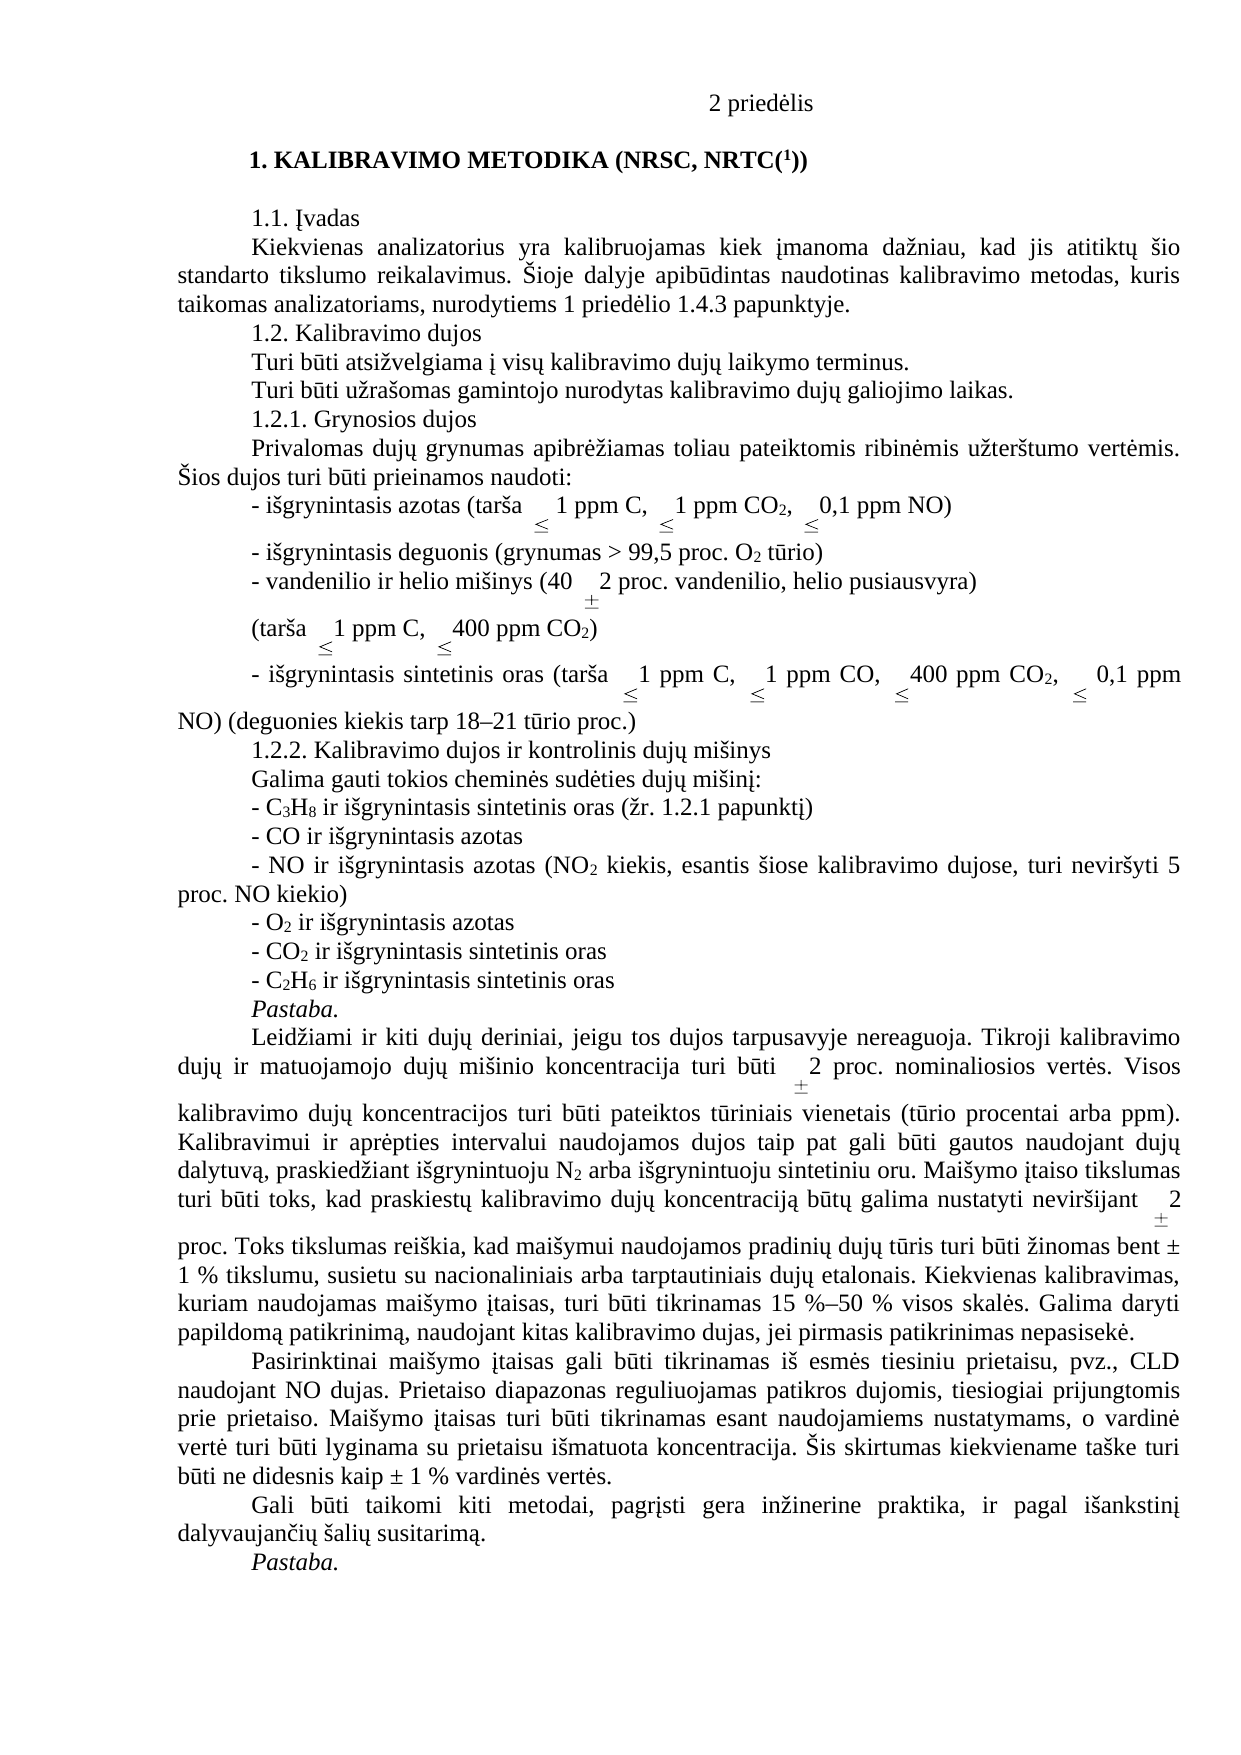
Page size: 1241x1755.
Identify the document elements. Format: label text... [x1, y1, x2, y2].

text 1. KALIBRAVIMO METODIKA (NRSC, NRTC(1)) [177, 145, 1181, 174]
text - vandenilio ir helio mišinys (40 2 proc. vandenilio, helio pusiausvyra) [177, 566, 1181, 613]
text 2 priedėlis [177, 88, 1181, 117]
text Leidžiami ir kiti dujų deriniai, jeigu tos dujos tarpusavyje nereaguoja. Tikroji kalibravimo dujų ir matuojamojo dujų mišinio koncentracija turi būti 2 proc. nominaliosios vertės. Visos kalibravimo dujų koncentracijos turi būti pateiktos tūriniais vienetais (tūrio procentai arba ppm). Kalibravimui ir aprėpties intervalui naudojamos dujos taip pat gali būti gautos naudojant dujų dalytuvą, praskiedžiant išgrynintuoju N2 arba išgrynintuoju sintetiniu oru. Maišymo įtaiso tikslumas turi būti toks, kad praskiestų kalibravimo dujų koncentraciją būtų galima nustatyti neviršijant 2 proc. Toks tikslumas reiškia, kad maišymui naudojamos pradinių dujų tūris turi būti žinomas bent ± 1 % tikslumu, susietu su nacionaliniais arba tarptautiniais dujų etalonais. Kiekvienas kalibravimas, kuriam naudojamas maišymo įtaisas, turi būti tikrinamas 15 %–50 % visos skalės. Galima daryti papildomą patikrinimą, naudojant kitas kalibravimo dujas, jei pirmasis patikrinimas nepasisekė. [177, 1022, 1181, 1346]
text - NO ir išgrynintasis azotas (NO2 kiekis, esantis šiose kalibravimo dujose, turi neviršyti 5 proc. NO kiekio) [177, 850, 1181, 907]
text 1.2.2. Kalibravimo dujos ir kontrolinis dujų mišinys [177, 735, 1181, 764]
text - C2H6 ir išgrynintasis sintetinis oras [177, 965, 1181, 994]
text - O2 ir išgrynintasis azotas [177, 907, 1181, 936]
text Pasirinktinai maišymo įtaisas gali būti tikrinamas iš esmės tiesiniu prietaisu, pvz., CLD naudojant NO dujas. Prietaiso diapazonas reguliuojamas patikros dujomis, tiesiogiai prijungtomis prie prietaiso. Maišymo įtaisas turi būti tikrinamas esant naudojamiems nustatymams, o vardinė vertė turi būti lyginama su prietaisu išmatuota koncentracija. Šis skirtumas kiekviename taške turi būti ne didesnis kaip ± 1 % vardinės vertės. [177, 1346, 1181, 1490]
text Kiekvienas analizatorius yra kalibruojamas kiek įmanoma dažniau, kad jis atitiktų šio standarto tikslumo reikalavimus. Šioje dalyje apibūdintas naudotinas kalibravimo metodas, kuris taikomas analizatoriams, nurodytiems 1 priedėlio 1.4.3 papunktyje. [177, 232, 1181, 318]
text - CO ir išgrynintasis azotas [177, 821, 1181, 850]
text Gali būti taikomi kiti metodai, pagrįsti gera inžinerine praktika, ir pagal išankstinį dalyvaujančių šalių susitarimą. [177, 1490, 1181, 1547]
text Turi būti atsižvelgiama į visų kalibravimo dujų laikymo terminus. [177, 347, 1181, 375]
text - išgrynintasis azotas (tarša 1 ppm C, 1 ppm CO2, 0,1 ppm NO) [177, 490, 1181, 537]
text 1.2.1. Grynosios dujos [177, 404, 1181, 433]
text Turi būti užrašomas gamintojo nurodytas kalibravimo dujų galiojimo laikas. [177, 375, 1181, 404]
text - C3H8 ir išgrynintasis sintetinis oras (žr. 1.2.1 papunktį) [177, 792, 1181, 821]
text - išgrynintasis deguonis (grynumas > 99,5 proc. O2 tūrio) [177, 537, 1181, 566]
text Privalomas dujų grynumas apibrėžiamas toliau pateiktomis ribinėmis užterštumo vertėmis. Šios dujos turi būti prieinamos naudoti: [177, 433, 1181, 490]
text 1.2. Kalibravimo dujos [177, 318, 1181, 347]
text Galima gauti tokios cheminės sudėties dujų mišinį: [177, 764, 1181, 792]
text (tarša 1 ppm C, 400 ppm CO2) [177, 613, 1181, 659]
text 1.1. Įvadas [177, 203, 1181, 232]
text Pastaba. [177, 994, 1181, 1022]
text - CO2 ir išgrynintasis sintetinis oras [177, 936, 1181, 965]
text - išgrynintasis sintetinis oras (tarša 1 ppm C, 1 ppm CO, 400 ppm CO2, 0,1 ppm NO) (deguonies kiekis tarp 18–21 tūrio proc.) [177, 659, 1181, 735]
text Pastaba. [177, 1547, 1181, 1576]
